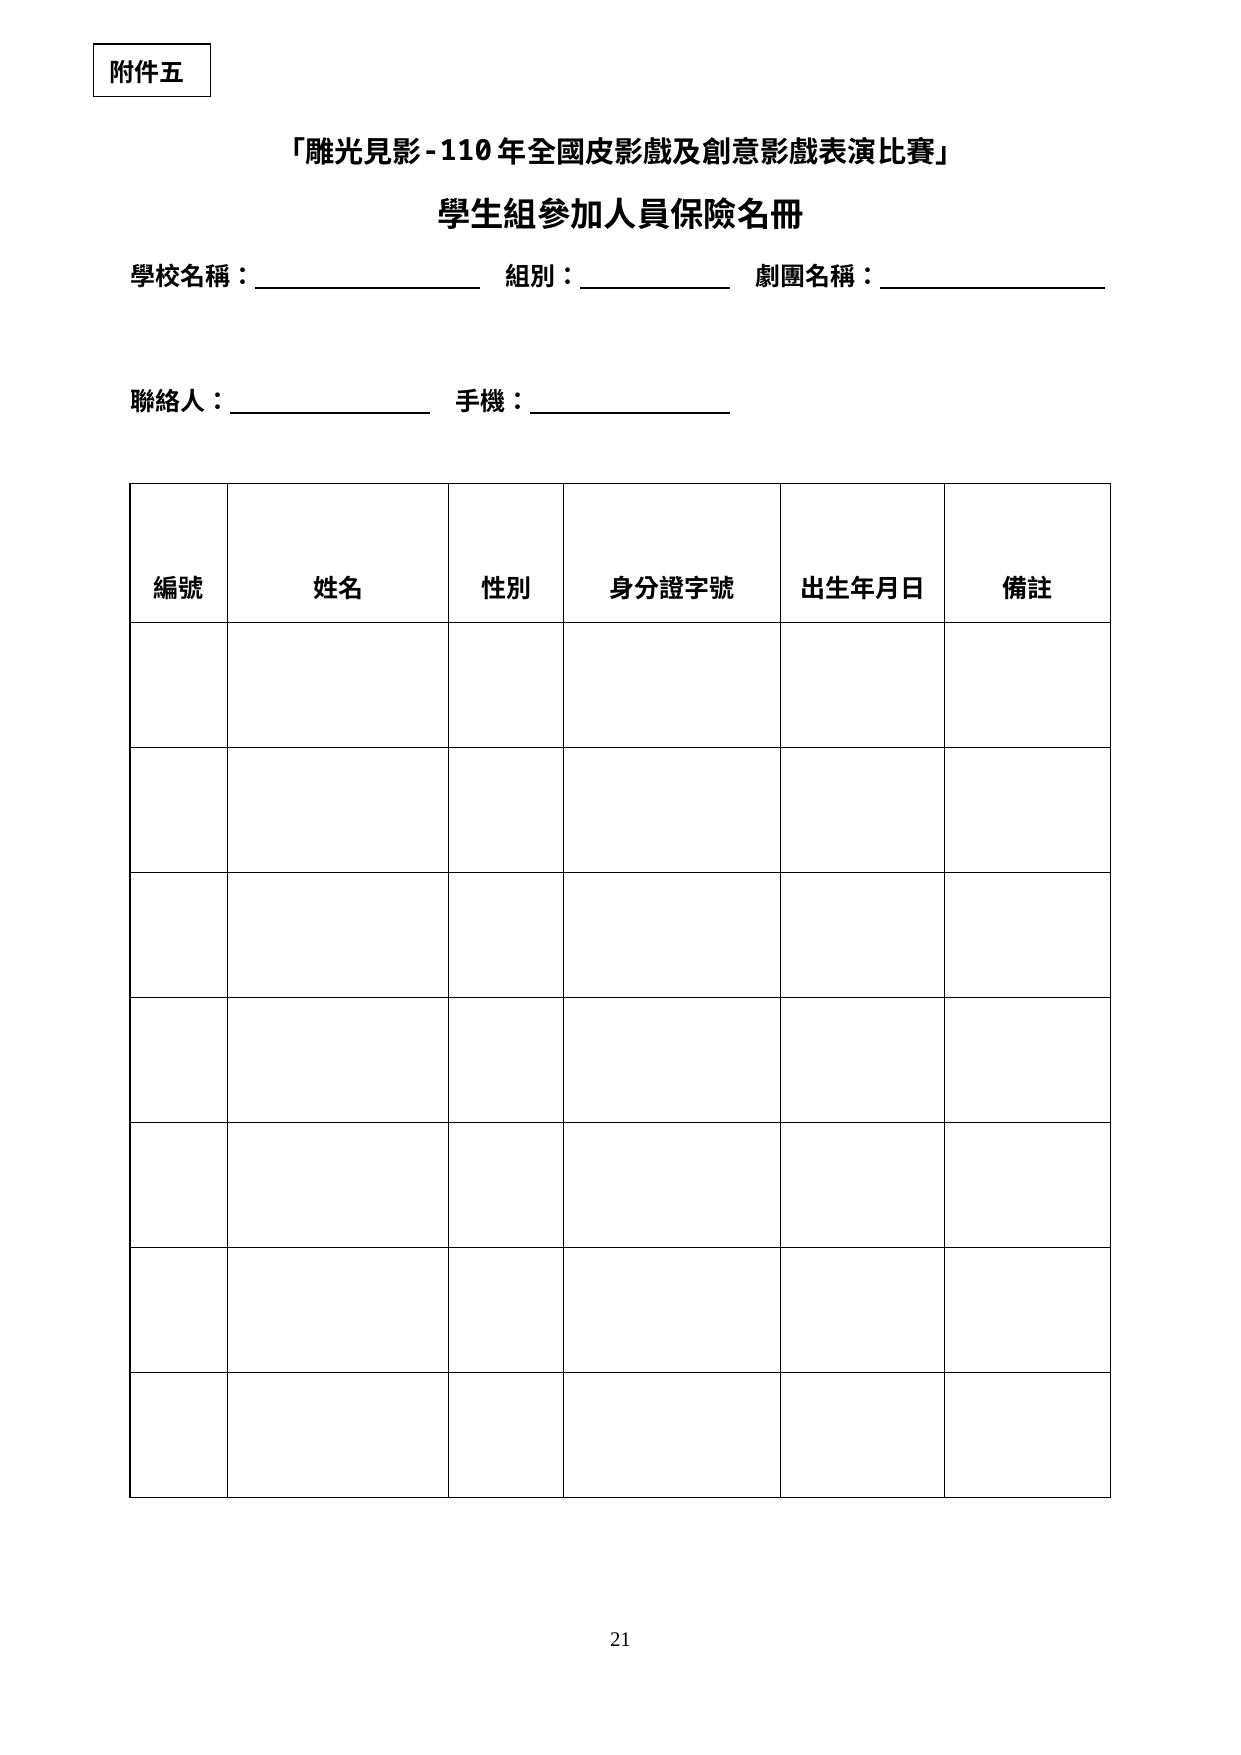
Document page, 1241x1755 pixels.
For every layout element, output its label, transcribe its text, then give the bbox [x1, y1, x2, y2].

table_cell [781, 998, 944, 1122]
table_cell [449, 1248, 563, 1372]
table_cell [564, 1248, 780, 1372]
table_cell [449, 998, 563, 1122]
table_cell [449, 1373, 563, 1497]
table_header 出生年月日 [781, 484, 944, 622]
table_cell [945, 748, 1110, 872]
table_cell [781, 748, 944, 872]
table_cell [131, 873, 227, 997]
table_cell [228, 873, 448, 997]
table_cell [228, 1373, 448, 1497]
table_cell [131, 623, 227, 747]
table_cell [945, 873, 1110, 997]
table_cell [131, 998, 227, 1122]
table_cell [449, 748, 563, 872]
table_cell [449, 873, 563, 997]
table_cell [945, 1123, 1110, 1247]
text 「雕光見影-110年全國皮影戲及創意影戲表演比賽」 [130, 108, 1110, 170]
table_cell [449, 623, 563, 747]
text 學生組參加人員保險名冊 [130, 170, 1110, 233]
table_header 性別 [449, 484, 563, 622]
table_cell [228, 1123, 448, 1247]
text 附件五 [109, 52, 195, 88]
table_header 備註 [945, 484, 1110, 622]
table_cell [228, 998, 448, 1122]
table_cell [781, 623, 944, 747]
table_cell [564, 1373, 780, 1497]
table_cell [945, 998, 1110, 1122]
table_cell [945, 623, 1110, 747]
table_cell [781, 1248, 944, 1372]
table_cell [131, 1123, 227, 1247]
table_cell [781, 1373, 944, 1497]
table_cell [228, 623, 448, 747]
table_cell [564, 748, 780, 872]
table_cell [564, 623, 780, 747]
table_cell [564, 998, 780, 1122]
table_header 身分證字號 [564, 484, 780, 622]
table_cell [945, 1248, 1110, 1372]
text [94, 45, 210, 96]
table_cell [781, 873, 944, 997]
table_cell [945, 1373, 1110, 1497]
table_cell [228, 1248, 448, 1372]
table_cell [228, 748, 448, 872]
table_cell [131, 748, 227, 872]
table_header 姓名 [228, 484, 448, 622]
text 學校名稱： 組別： 劇團名稱： [130, 233, 1110, 295]
table_cell [781, 1123, 944, 1247]
table_cell [131, 1373, 227, 1497]
table_cell [131, 1248, 227, 1372]
table_header 編號 [131, 484, 227, 622]
text 聯絡人： 手機： [130, 358, 1110, 420]
table_cell [449, 1123, 563, 1247]
table_cell [564, 873, 780, 997]
table_cell [564, 1123, 780, 1247]
